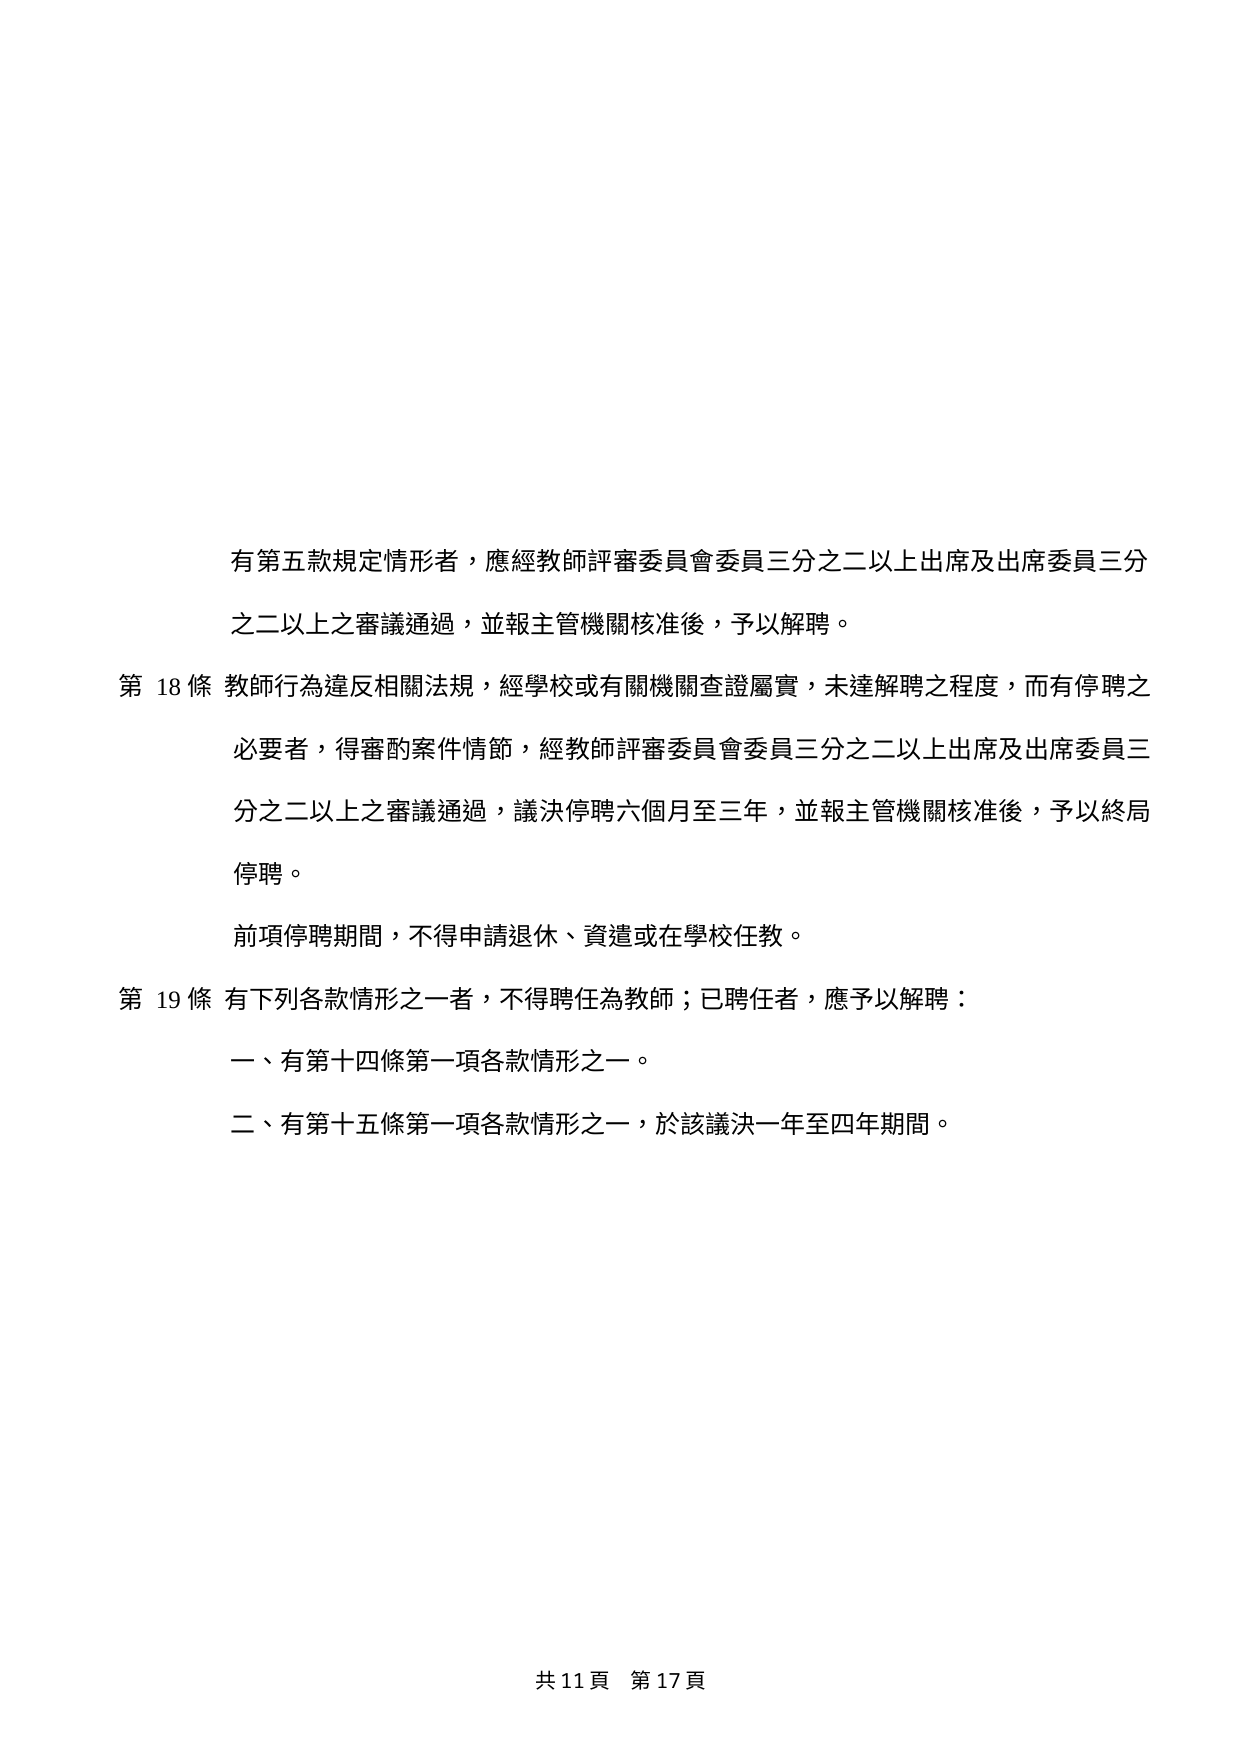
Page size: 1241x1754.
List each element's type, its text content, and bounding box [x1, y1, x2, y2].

text 第 19 條 有下列各款情形之一者，不得聘任為教師；已聘任者，應予以解聘： [118, 956, 1152, 1018]
text 有第五款規定情形者，應經教師評審委員會委員三分之二以上出席及出席委員三分之二以上之審議通過，並報主管機關核准後，予以解聘。 [230, 518, 1152, 643]
text 第 18 條 教師行為違反相關法規，經學校或有關機關查證屬實，未達解聘之程度，而有停聘之必要者，得審酌案件情節，經教師評審委員會委員三分之二以上出席及出席委員三分之二以上之審議通過，議決停聘六個月至三年，並報主管機關核准後，予以終局停聘。 [118, 643, 1152, 893]
text 一、有第十四條第一項各款情形之一。 [118, 1018, 1152, 1081]
text 前項停聘期間，不得申請退休、資遣或在學校任教。 [118, 893, 1152, 956]
text 二、有第十五條第一項各款情形之一，於該議決一年至四年期間。 [118, 1081, 1152, 1143]
